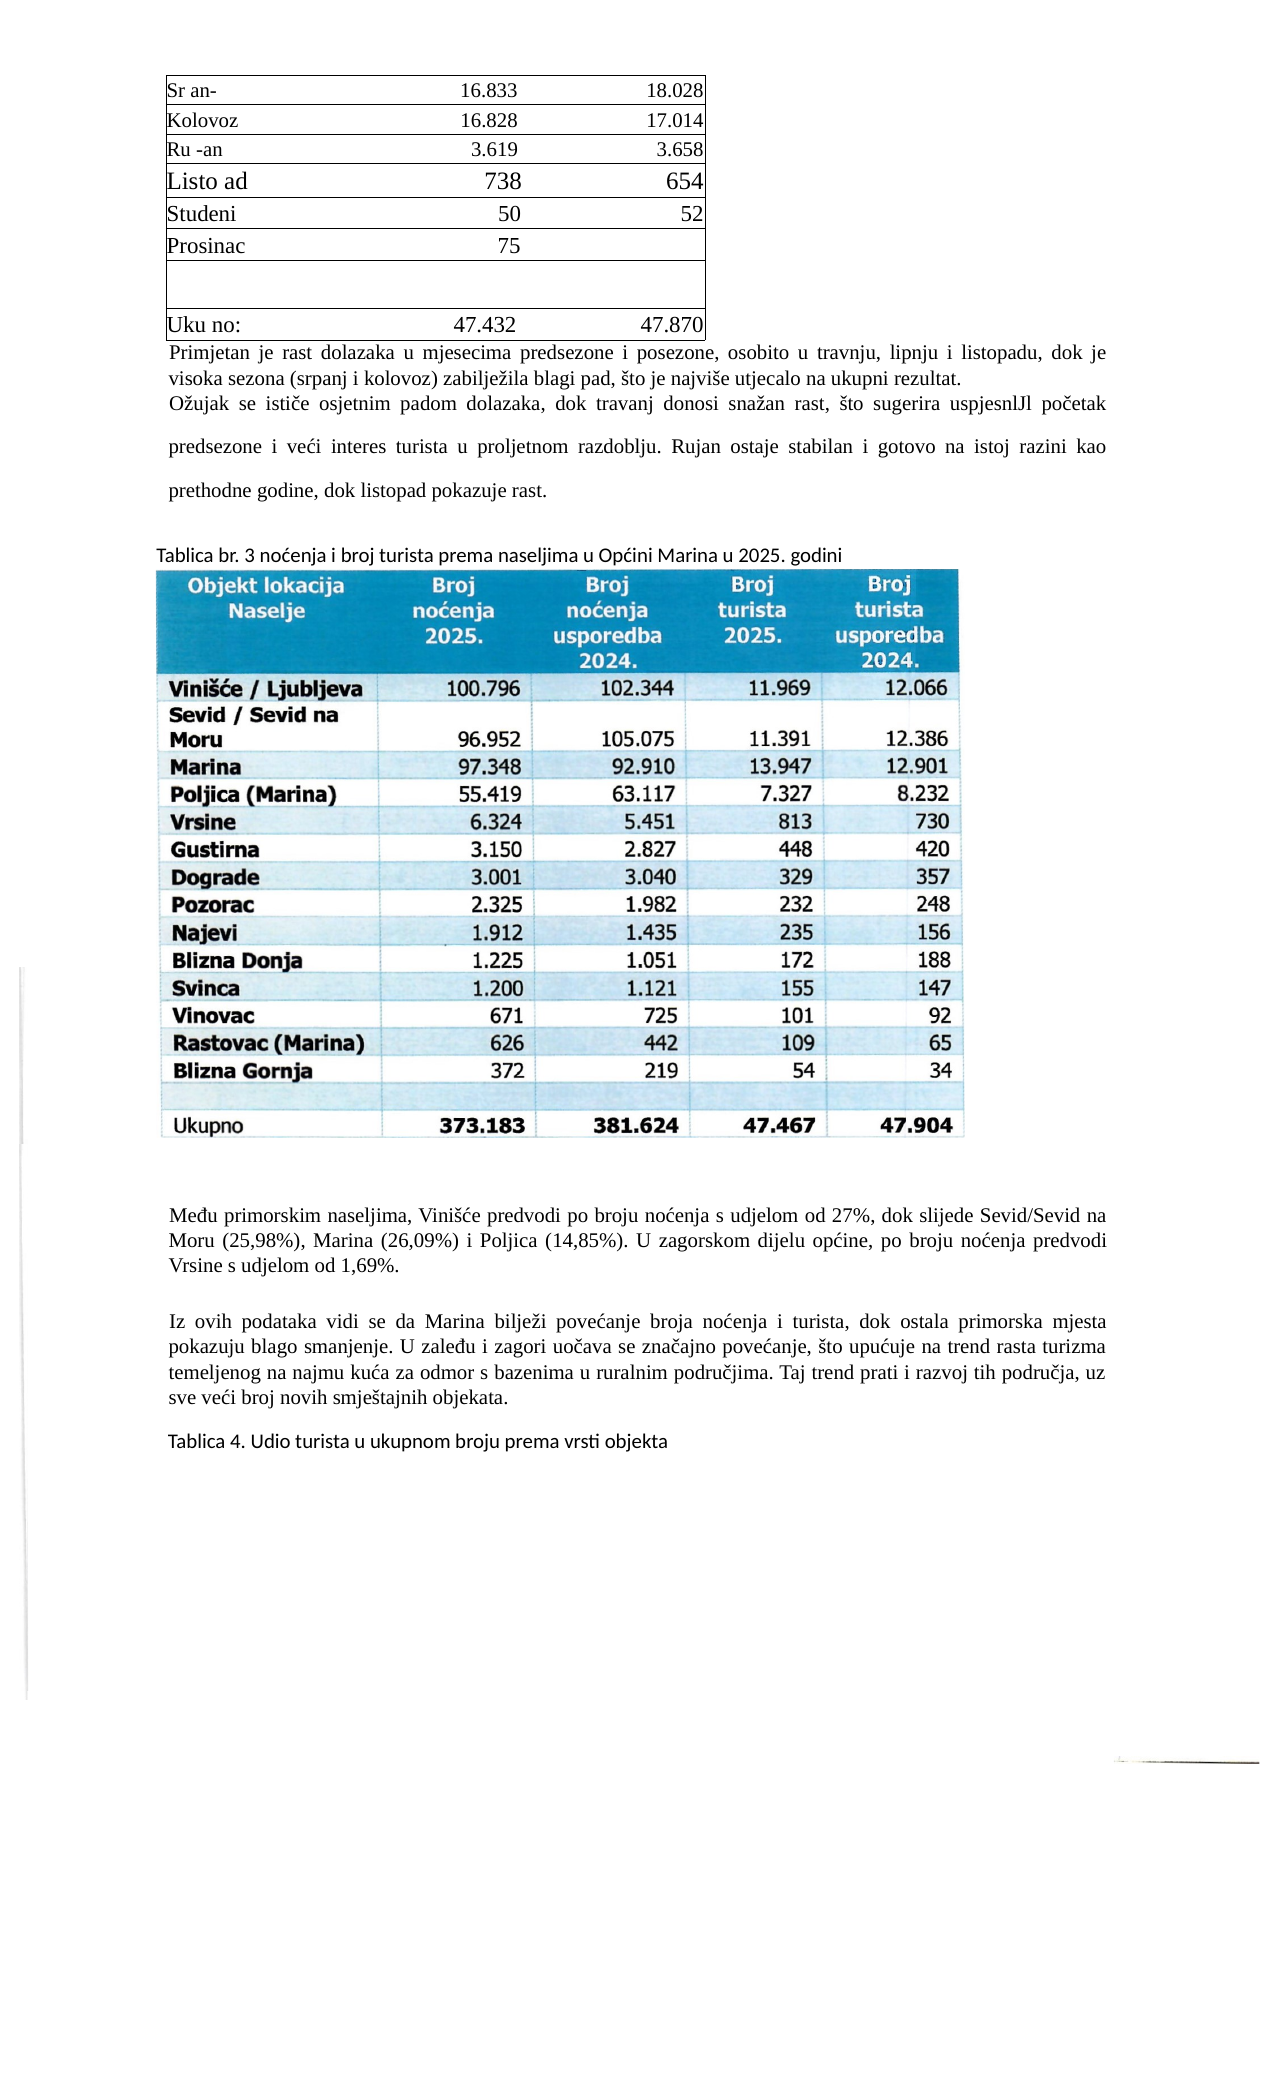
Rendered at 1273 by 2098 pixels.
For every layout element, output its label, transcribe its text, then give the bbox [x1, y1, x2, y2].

table_cell Sr an- 16.833 18.028 [167, 76, 705, 104]
text Tablica br. 3 noćenja i broj turista prema naseljima u Općini Marina u 2025. godini [156, 542, 1109, 567]
table_cell Kolovoz 16.828 17.014 [167, 105, 705, 133]
text Primjetan je rast dolazaka u mjesecima predsezone i posezone, osobito u travnju, lipnju i listopadu, dok je visoka sezona (srpanj i kolovoz) zabilježila blagi pad, što je najviše utjecalo na ukupni rezultat. [168, 340, 1108, 389]
table_cell Uku no: 47.432 47.870 [167, 309, 705, 340]
table_cell Studeni 50 52 [167, 198, 705, 228]
table_cell Ru -an 3.619 3.658 [167, 135, 705, 163]
text Tablica 4. Udio turista u ukupnom broju prema vrsti objekta [168, 1428, 1109, 1453]
table_cell Prosinac 75 [167, 229, 705, 260]
text Među primorskim naseljima, Vinišće predvodi po broju noćenja s udjelom od 27%, dok slijede Sevid/Sevid na Moru (25,98%), Marina (26,09%) i Poljica (14,85%). U zagorskom dijelu općine, po broju noćenja predvodi Vrsine s udjelom od 1,69%. [168, 1203, 1108, 1277]
text Ožujak se ističe osjetnim padom dolazaka, dok travanj donosi snažan rast, što sugerira uspjesnlJl početak predsezone i veći interes turista u proljetnom razdoblju. Rujan ostaje stabilan i gotovo na istoj razini kao prethodne godine, dok listopad pokazuje rast. [168, 391, 1108, 502]
table_cell Listo ad 738 654 [167, 164, 705, 197]
table_cell [167, 261, 705, 308]
text Iz ovih podataka vidi se da Marina bilježi povećanje broja noćenja i turista, dok ostala primorska mjesta pokazuju blago smanjenje. U zaleđu i zagori uočava se značajno povećanje, što upućuje na trend rasta turizma temeljenog na najmu kuća za odmor s bazenima u ruralnim područjima. Taj trend prati i razvoj tih područja, uz sve veći broj novih smještajnih objekata. [168, 1309, 1108, 1409]
